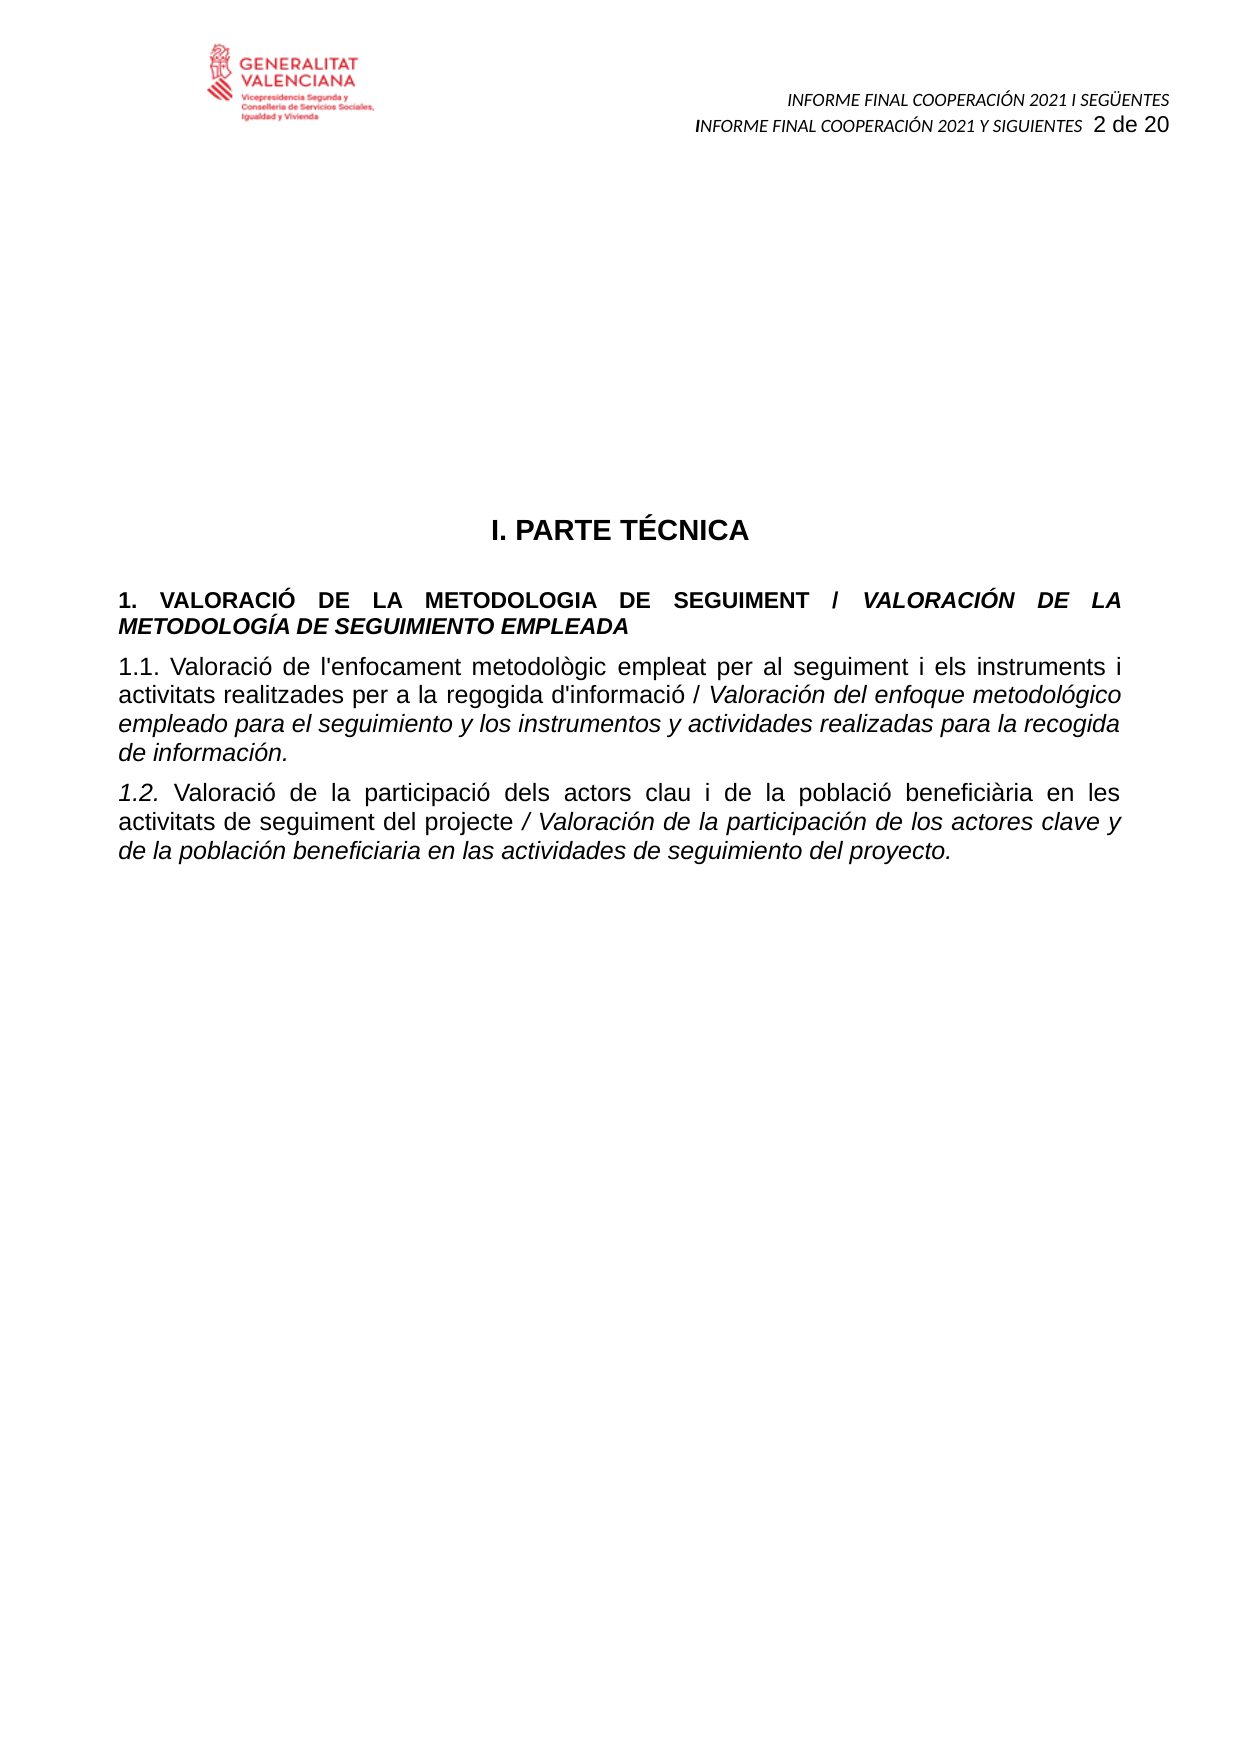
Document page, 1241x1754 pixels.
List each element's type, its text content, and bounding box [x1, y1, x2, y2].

text 1.1. Valoració de l'enfocament metodològic empleat per al seguiment i els instruments i activitats realitzades per a la regogida d'informació / Valoración del enfoque metodológico empleado para el seguimiento y los instrumentos y actividades realizadas para la recogida de información. [118, 651, 1122, 766]
picture [176, 22, 428, 140]
text 1.2. Valoració de la participació dels actors clau i de la població beneficiària en les activitats de seguiment del projecte / Valoración de la participación de los actores clave y de la población beneficiaria en las actividades de seguimiento del proyecto. [118, 778, 1122, 864]
text I. PARTE TÉCNICA [118, 513, 1122, 546]
text 1. VALORACIÓ DE LA METODOLOGIA DE SEGUIMENT / VALORACIÓN DE LA METODOLOGÍA DE SEGUIMIENTO EMPLEADA [118, 587, 1122, 640]
